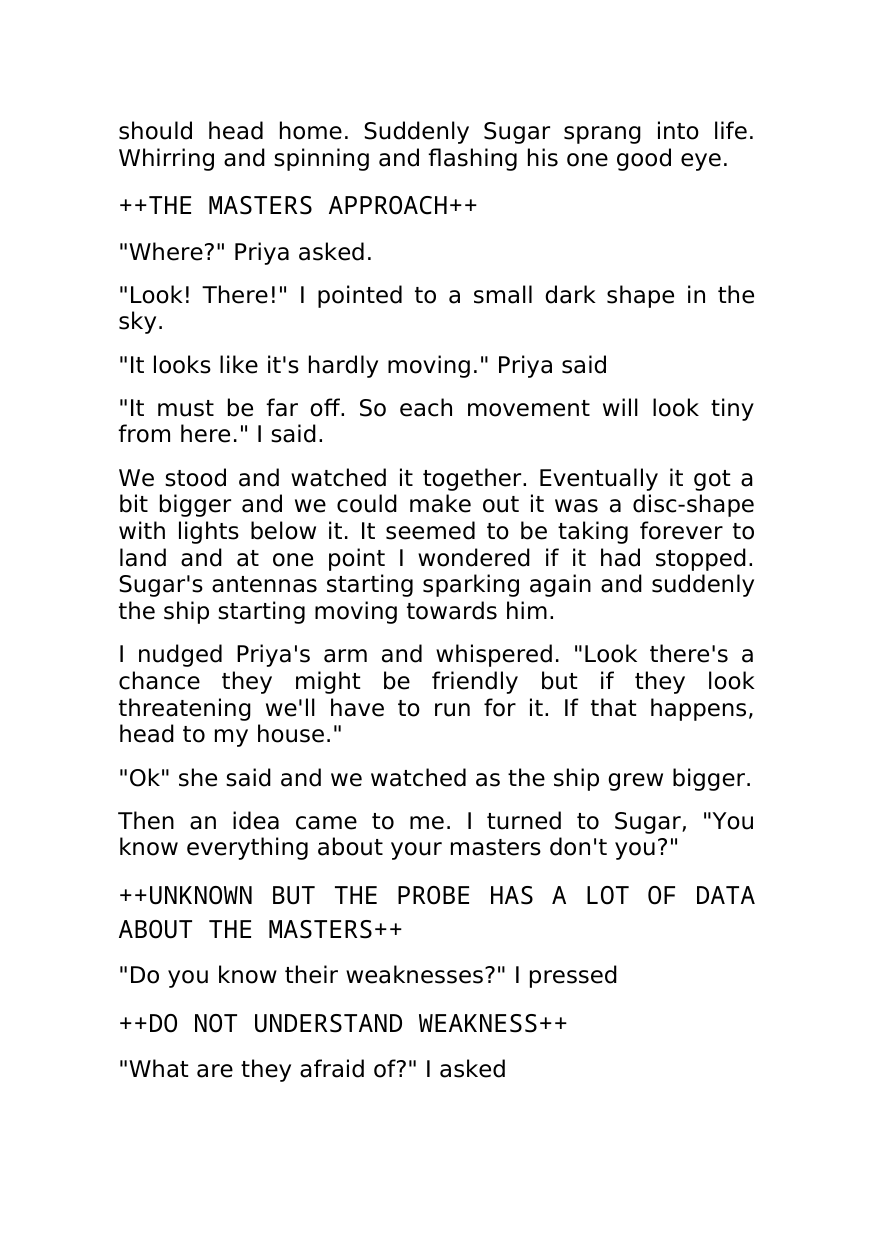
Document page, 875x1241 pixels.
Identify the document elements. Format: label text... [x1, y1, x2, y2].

text I nudged Priya's arm and whispered. "Look there's a chance they might be friendly but if they look threatening we'll have to run for it. If that happens, head to my house." [118, 641, 756, 748]
text ++DO NOT UNDERSTAND WEAKNESS++ [118, 1006, 756, 1040]
text "What are they afraid of?" I asked [118, 1056, 756, 1083]
text should head home. Suddenly Sugar sprang into life. Whirring and spinning and flashing his one good eye. [118, 118, 756, 171]
text "It must be far off. So each movement will look tiny from here." I said. [118, 395, 756, 448]
text "It looks like it's hardly moving." Priya said [118, 352, 756, 378]
text We stood and watched it together. Eventually it got a bit bigger and we could make out it was a disc-shape with lights below it. It seemed to be taking forever to land and at one point I wondered if it had stopped. Sugar's antennas starting sparking again and suddenly the ship starting moving towards him. [118, 465, 756, 625]
text ++UNKNOWN BUT THE PROBE HAS A LOT OF DATA ABOUT THE MASTERS++ [118, 878, 756, 946]
text "Do you know their weaknesses?" I pressed [118, 962, 756, 989]
text "Look! There!" I pointed to a small dark shape in the sky. [118, 282, 756, 335]
text "Where?" Priya asked. [118, 239, 756, 265]
text Then an idea came to me. I turned to Sugar, "You know everything about your masters don't you?" [118, 808, 756, 861]
text ++THE MASTERS APPROACH++ [118, 188, 756, 222]
text "Ok" she said and we watched as the ship grew bigger. [118, 765, 756, 791]
